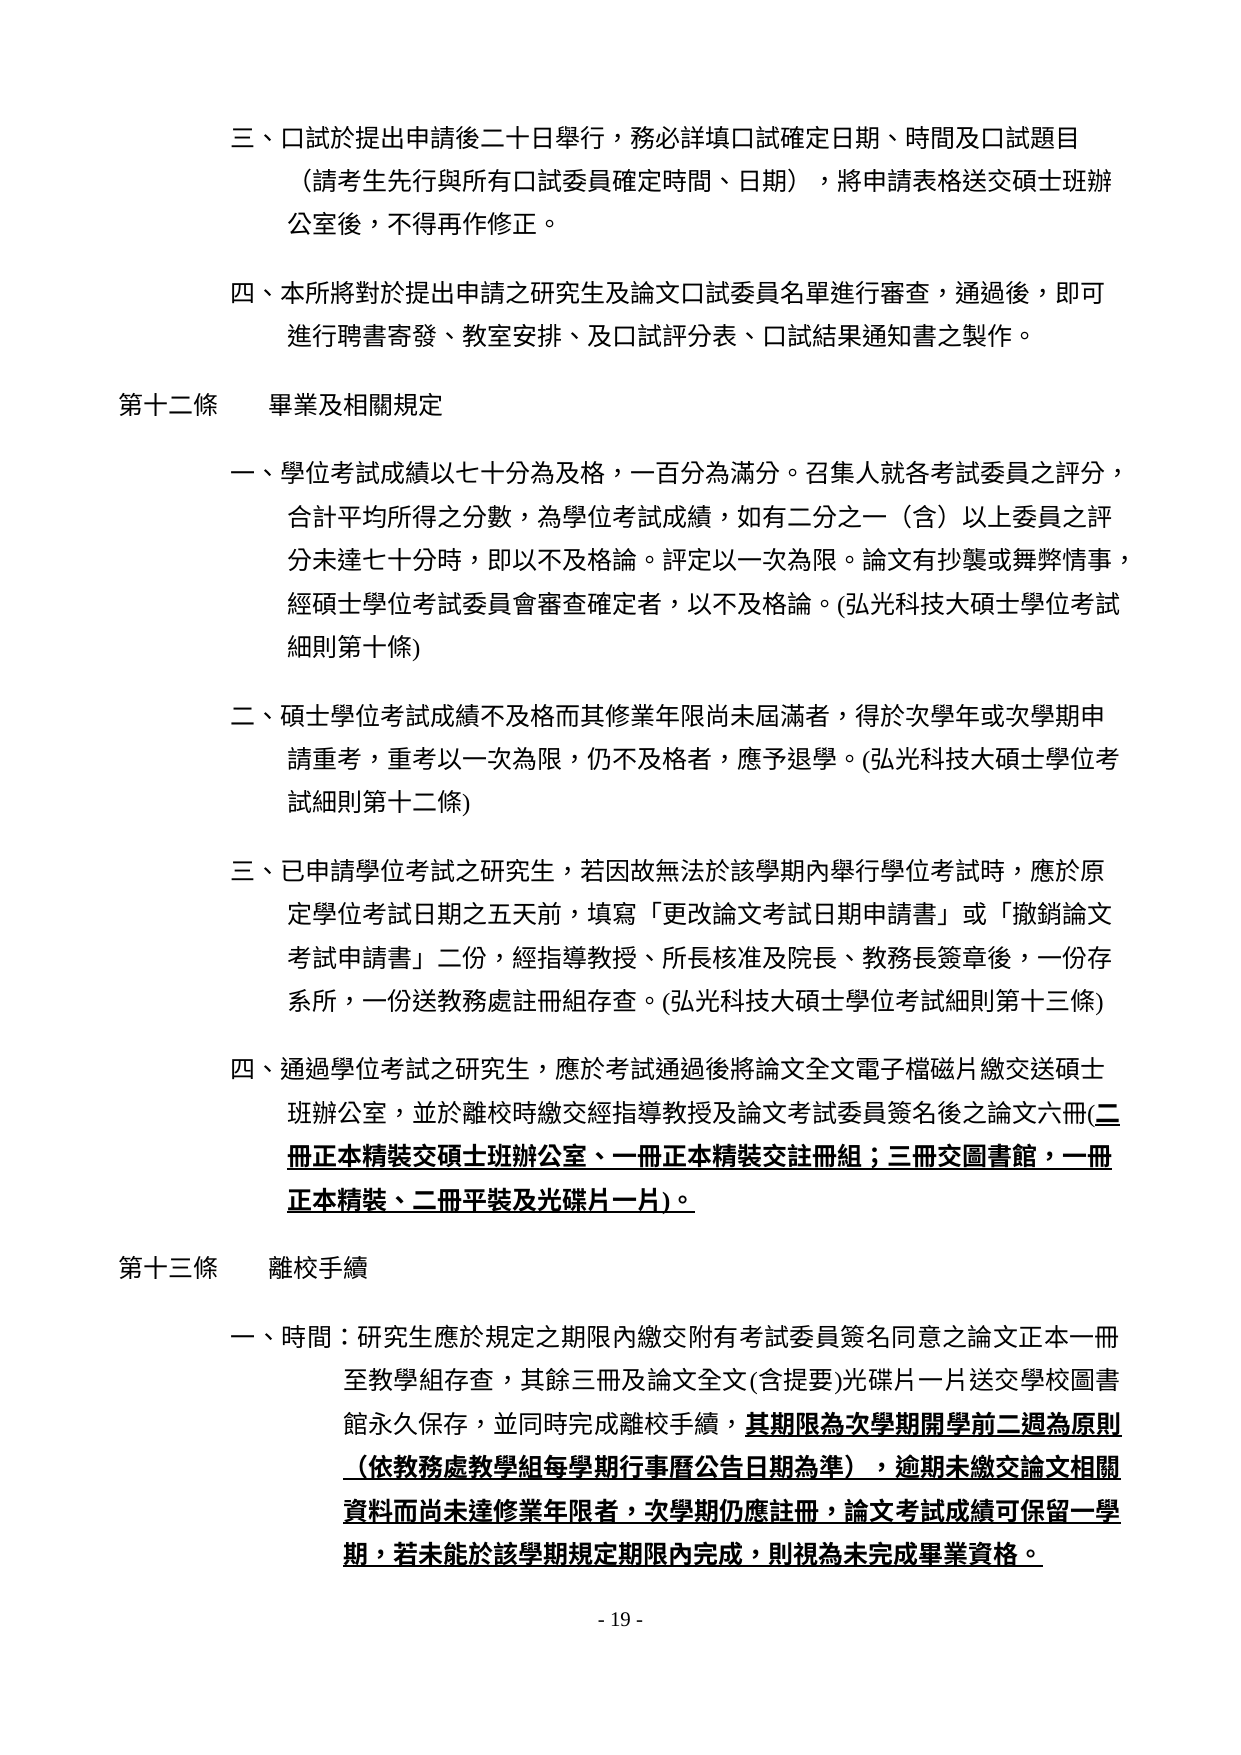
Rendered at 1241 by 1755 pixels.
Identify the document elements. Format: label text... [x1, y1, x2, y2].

text 四、通過學位考試之研究生，應於考試通過後將論文全文電子檔磁片繳交送碩士班辦公室，並於離校時繳交經指導教授及論文考試委員簽名後之論文六冊(二冊正本精裝交碩士班辦公室、一冊正本精裝交註冊組；三冊交圖書館，一冊正本精裝、二冊平裝及光碟片一片)。 [231, 1050, 1122, 1217]
text 三、口試於提出申請後二十日舉行，務必詳填口試確定日期、時間及口試題目（請考生先行與所有口試委員確定時間、日期），將申請表格送交碩士班辦公室後，不得再作修正。 [231, 118, 1122, 241]
text 二、碩士學位考試成績不及格而其修業年限尚未屆滿者，得於次學年或次學期申請重考，重考以一次為限，仍不及格者，應予退學。(弘光科技大碩士學位考試細則第十二條) [231, 696, 1122, 819]
text 一、時間：研究生應於規定之期限內繳交附有考試委員簽名同意之論文正本一冊至教學組存查，其餘三冊及論文全文(含提要)光碟片一片送交學校圖書館永久保存，並同時完成離校手續，其期限為次學期開學前二週為原則（依教務處教學組每學期行事曆公告日期為準），逾期未繳交論文相關資料而尚未達修業年限者，次學期仍應註冊，論文考試成績可保留一學期，若未能於該學期規定期限內完成，則視為未完成畢業資格。 [231, 1317, 1122, 1571]
text 三、已申請學位考試之研究生，若因故無法於該學期內舉行學位考試時，應於原定學位考試日期之五天前，填寫「更改論文考試日期申請書」或「撤銷論文考試申請書」二份，經指導教授、所長核准及院長、教務長簽章後，一份存系所，一份送教務處註冊組存查。(弘光科技大碩士學位考試細則第十三條) [231, 851, 1122, 1018]
text 第十二條 畢業及相關規定 [118, 385, 1122, 422]
text 第十三條 離校手續 [118, 1249, 1122, 1285]
text 四、本所將對於提出申請之研究生及論文口試委員名單進行審查，通過後，即可進行聘書寄發、教室安排、及口試評分表、口試結果通知書之製作。 [231, 273, 1122, 353]
text 一、學位考試成績以七十分為及格，一百分為滿分。召集人就各考試委員之評分，合計平均所得之分數，為學位考試成績，如有二分之一（含）以上委員之評分未達七十分時，即以不及格論。評定以一次為限。論文有抄襲或舞弊情事，經碩士學位考試委員會審查確定者，以不及格論。(弘光科技大碩士學位考試細則第十條) [231, 454, 1122, 664]
